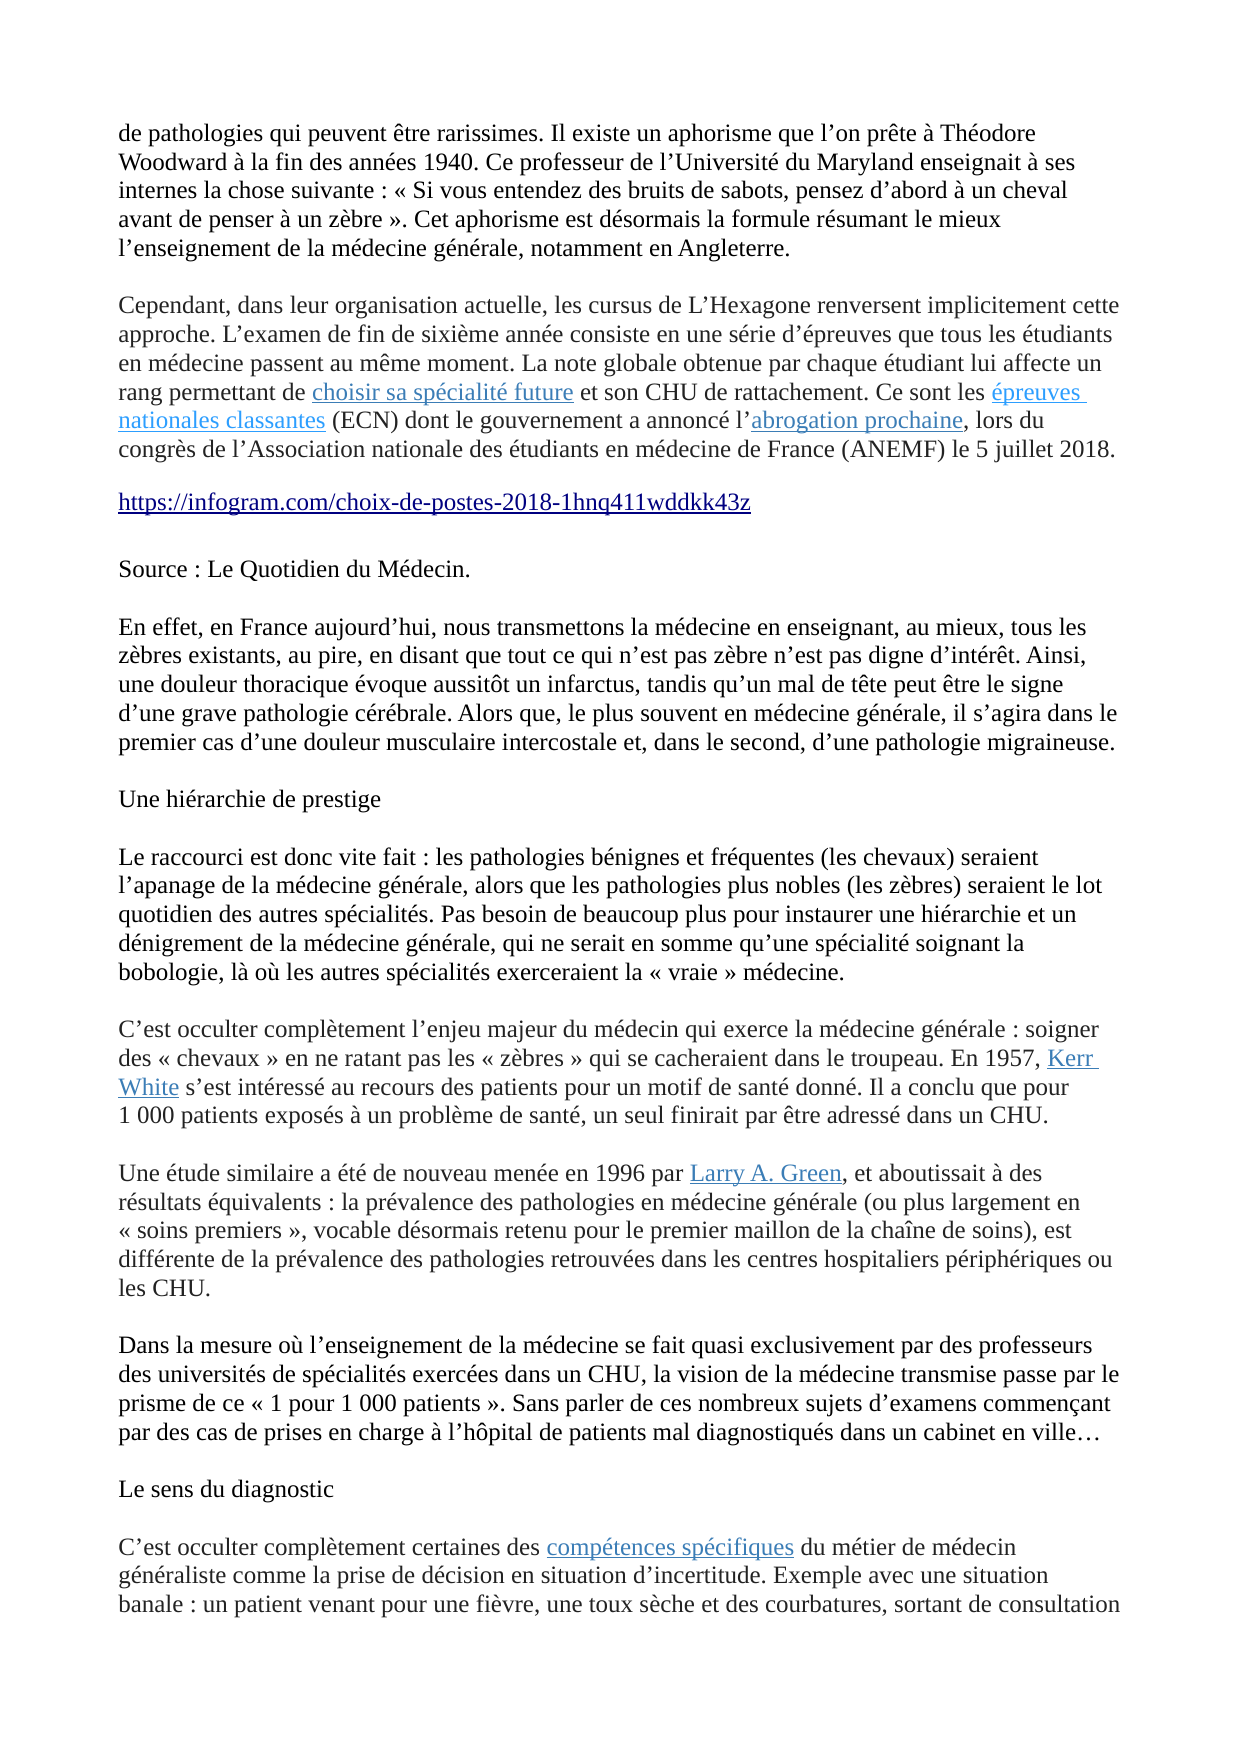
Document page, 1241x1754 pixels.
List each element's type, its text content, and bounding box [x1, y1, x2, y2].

text Dans la mesure où l’enseignement de la médecine se fait quasi exclusivement par des professeurs des universités de spécialités exercées dans un CHU, la vision de la médecine transmise passe par le prisme de ce « 1 pour 1 000 patients ». Sans parler de ces nombreux sujets d’examens commençant par des cas de prises en charge à l’hôpital de patients mal diagnostiqués dans un cabinet en ville… [118, 1331, 1122, 1446]
text Le sens du diagnostic [118, 1474, 1122, 1503]
text C’est occulter complètement certaines des compétences spécifiques du métier de médecin généraliste comme la prise de décision en situation d’incertitude. Exemple avec une situation banale : un patient venant pour une fièvre, une toux sèche et des courbatures, sortant de consultation [118, 1532, 1122, 1618]
text Une hiérarchie de prestige [118, 784, 1122, 813]
text Source : Le Quotidien du Médecin. [118, 554, 1122, 583]
text Une étude similaire a été de nouveau menée en 1996 par Larry A. Green, et aboutissait à des résultats équivalents : la prévalence des pathologies en médecine générale (ou plus largement en « soins premiers », vocable désormais retenu pour le premier maillon de la chaîne de soins), est différente de la prévalence des pathologies retrouvées dans les centres hospitaliers périphériques ou les CHU. [118, 1158, 1122, 1302]
text En effet, en France aujourd’hui, nous transmettons la médecine en enseignant, au mieux, tous les zèbres existants, au pire, en disant que tout ce qui n’est pas zèbre n’est pas digne d’intérêt. Ainsi, une douleur thoracique évoque aussitôt un infarctus, tandis qu’un mal de tête peut être le signe d’une grave pathologie cérébrale. Alors que, le plus souvent en médecine générale, il s’agira dans le premier cas d’une douleur musculaire intercostale et, dans le second, d’une pathologie migraineuse. [118, 612, 1122, 756]
text https://infogram.com/choix-de-postes-2018-1hnq411wddkk43z [118, 487, 1122, 516]
text Cependant, dans leur organisation actuelle, les cursus de L’Hexagone renversent implicitement cette approche. L’examen de fin de sixième année consiste en une série d’épreuves que tous les étudiants en médecine passent au même moment. La note globale obtenue par chaque étudiant lui affecte un rang permettant de choisir sa spécialité future et son CHU de rattachement. Ce sont les épreuves nationales classantes (ECN) dont le gouvernement a annoncé l’abrogation prochaine, lors du congrès de l’Association nationale des étudiants en médecine de France (ANEMF) le 5 juillet 2018. [118, 291, 1122, 463]
text de pathologies qui peuvent être rarissimes. Il existe un aphorisme que l’on prête à Théodore Woodward à la fin des années 1940. Ce professeur de l’Université du Maryland enseignait à ses internes la chose suivante : « Si vous entendez des bruits de sabots, pensez d’abord à un cheval avant de penser à un zèbre ». Cet aphorisme est désormais la formule résumant le mieux l’enseignement de la médecine générale, notamment en Angleterre. [118, 118, 1122, 262]
text Le raccourci est donc vite fait : les pathologies bénignes et fréquentes (les chevaux) seraient l’apanage de la médecine générale, alors que les pathologies plus nobles (les zèbres) seraient le lot quotidien des autres spécialités. Pas besoin de beaucoup plus pour instaurer une hiérarchie et un dénigrement de la médecine générale, qui ne serait en somme qu’une spécialité soignant la bobologie, là où les autres spécialités exerceraient la « vraie » médecine. [118, 842, 1122, 986]
text C’est occulter complètement l’enjeu majeur du médecin qui exerce la médecine générale : soigner des « chevaux » en ne ratant pas les « zèbres » qui se cacheraient dans le troupeau. En 1957, Kerr White s’est intéressé au recours des patients pour un motif de santé donné. Il a conclu que pour 1 000 patients exposés à un problème de santé, un seul finirait par être adressé dans un CHU. [118, 1014, 1122, 1129]
